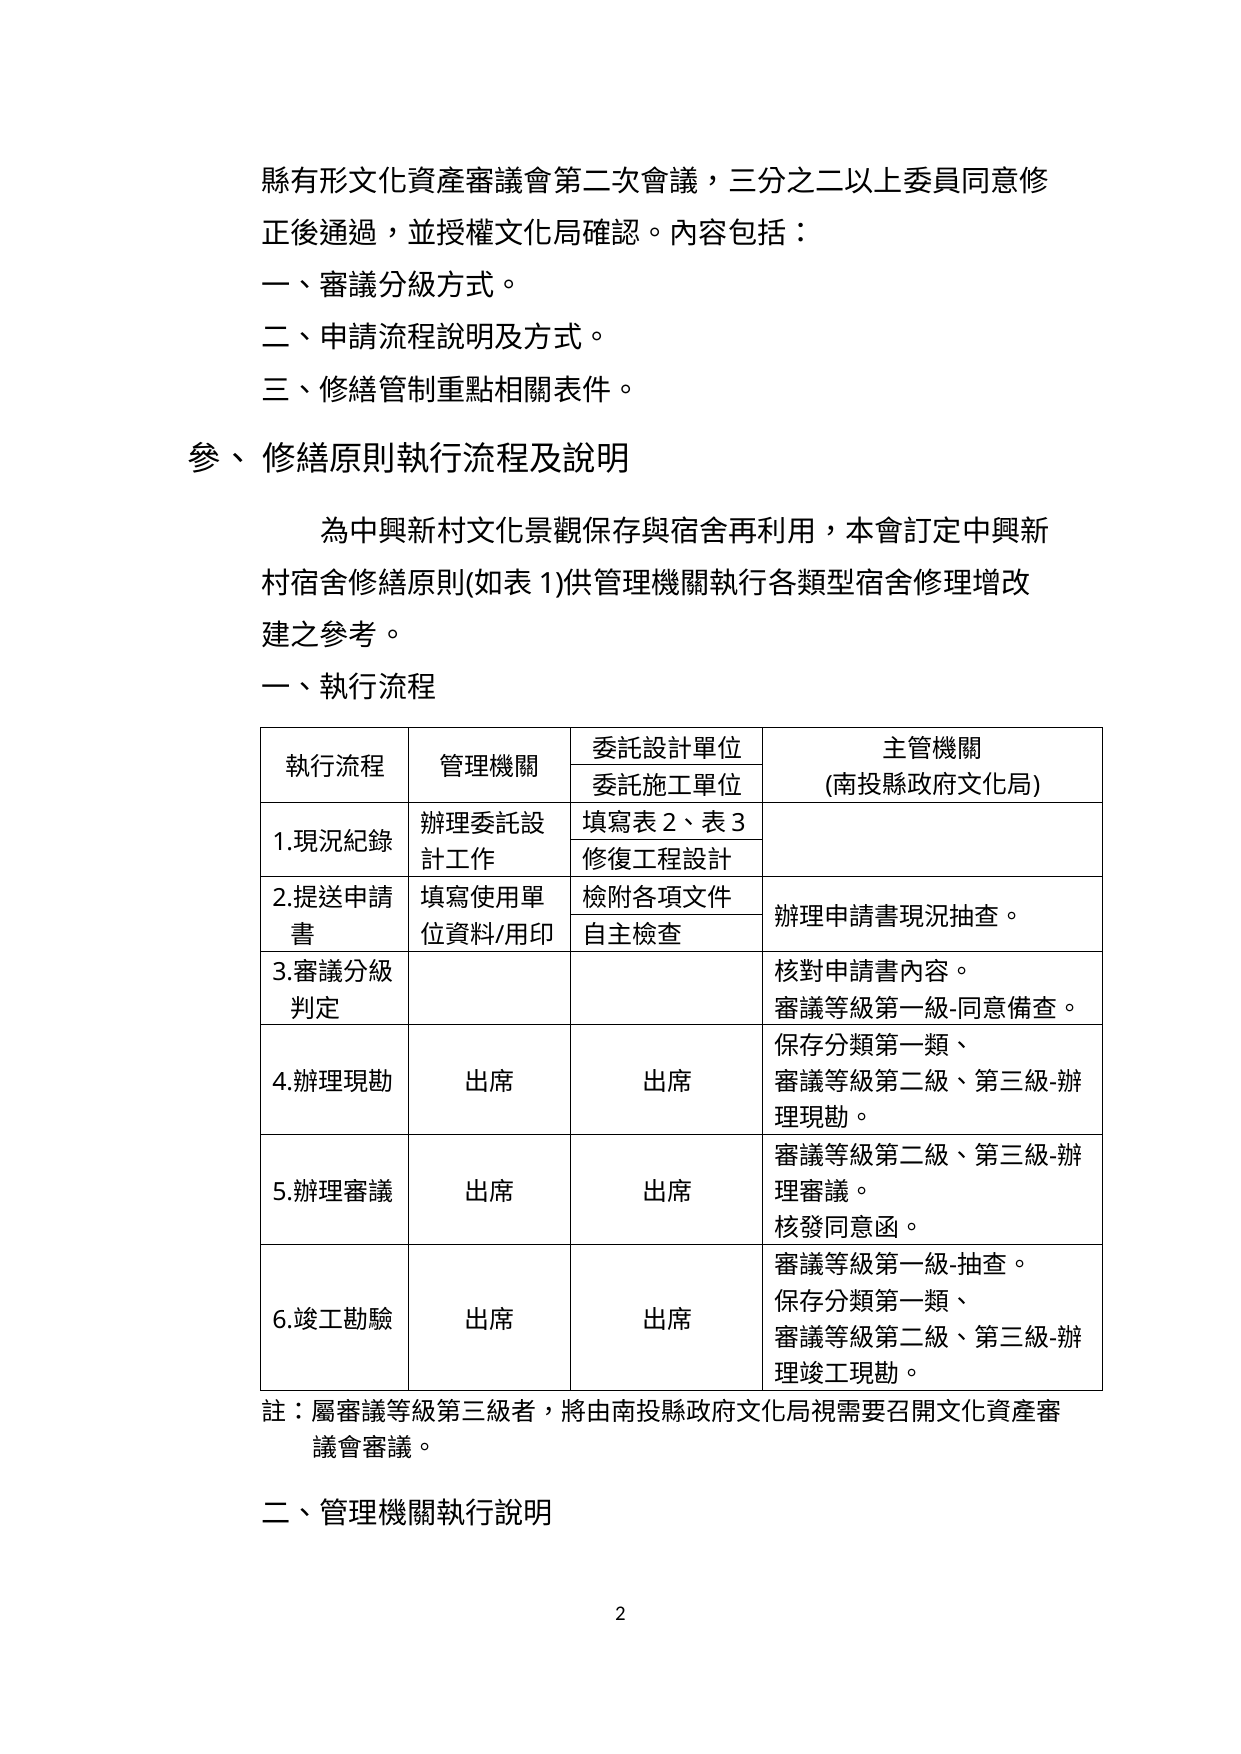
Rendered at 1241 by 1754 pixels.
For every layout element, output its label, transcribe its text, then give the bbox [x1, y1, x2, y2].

text 一、執行流程 [261, 656, 1053, 708]
list 修繕原則執行流程及說明 [187, 429, 1053, 481]
table_cell 出席 [409, 1135, 570, 1244]
table_cell 出席 [409, 1025, 570, 1134]
text 為中興新村文化景觀保存與宿舍再利用，本會訂定中興新村宿舍修繕原則(如表1)供管理機關執行各類型宿舍修理增改建之參考。 [261, 500, 1059, 656]
table_cell [409, 952, 570, 1024]
table_cell 填寫表2、表3 [571, 803, 762, 839]
table_cell 出席 [409, 1245, 570, 1390]
table_header 委託設計單位 [571, 728, 762, 764]
table_cell 填寫使用單位資料/用印 [409, 877, 570, 951]
table_cell 出席 [571, 1245, 762, 1390]
text 縣有形文化資產審議會第二次會議，三分之二以上委員同意修正後通過，並授權文化局確認。內容包括： [261, 150, 1053, 254]
table_cell 4.辦理現勘 [261, 1025, 408, 1134]
table_cell [763, 803, 1102, 876]
table_cell 2.提送申請書 [261, 877, 408, 951]
table_cell 出席 [571, 1025, 762, 1134]
table_cell 核對申請書內容。 審議等級第一級-同意備查。 [763, 952, 1102, 1024]
table_header 主管機關 (南投縣政府文化局) [763, 728, 1102, 802]
table_cell 辦理申請書現況抽查。 [763, 877, 1102, 951]
table_cell 自主檢查 [571, 915, 762, 951]
text 一、審議分級方式。 [261, 254, 1053, 306]
table_cell 保存分類第一類、 審議等級第二級、第三級-辦理現勘。 [763, 1025, 1102, 1134]
text 三、修繕管制重點相關表件。 [261, 358, 1053, 410]
text 二、管理機關執行說明 [261, 1482, 1053, 1534]
table_cell 出席 [571, 1135, 762, 1244]
table_cell 修復工程設計 [571, 840, 762, 876]
table_cell 委託施工單位 [571, 765, 762, 802]
table_header 管理機關 [409, 728, 570, 802]
table_cell [571, 952, 762, 1024]
table_cell 6.竣工勘驗 [261, 1245, 408, 1390]
table_cell 審議等級第二級、第三級-辦理審議。 核發同意函。 [763, 1135, 1102, 1244]
table_cell 審議等級第一級-抽查。 保存分類第一類、 審議等級第二級、第三級-辦理竣工現勘。 [763, 1245, 1102, 1390]
text 註：屬審議等級第三級者，將由南投縣政府文化局視需要召開文化資產審議會審議。 [261, 1391, 1073, 1463]
table_cell 3.審議分級判定 [261, 952, 408, 1024]
table_cell 辦理委託設計工作 [409, 803, 570, 876]
table_header 執行流程 [261, 728, 408, 802]
text 二、申請流程說明及方式。 [261, 306, 1053, 358]
table_cell 1.現況紀錄 [261, 803, 408, 876]
table_cell 檢附各項文件 [571, 877, 762, 913]
table_cell 5.辦理審議 [261, 1135, 408, 1244]
